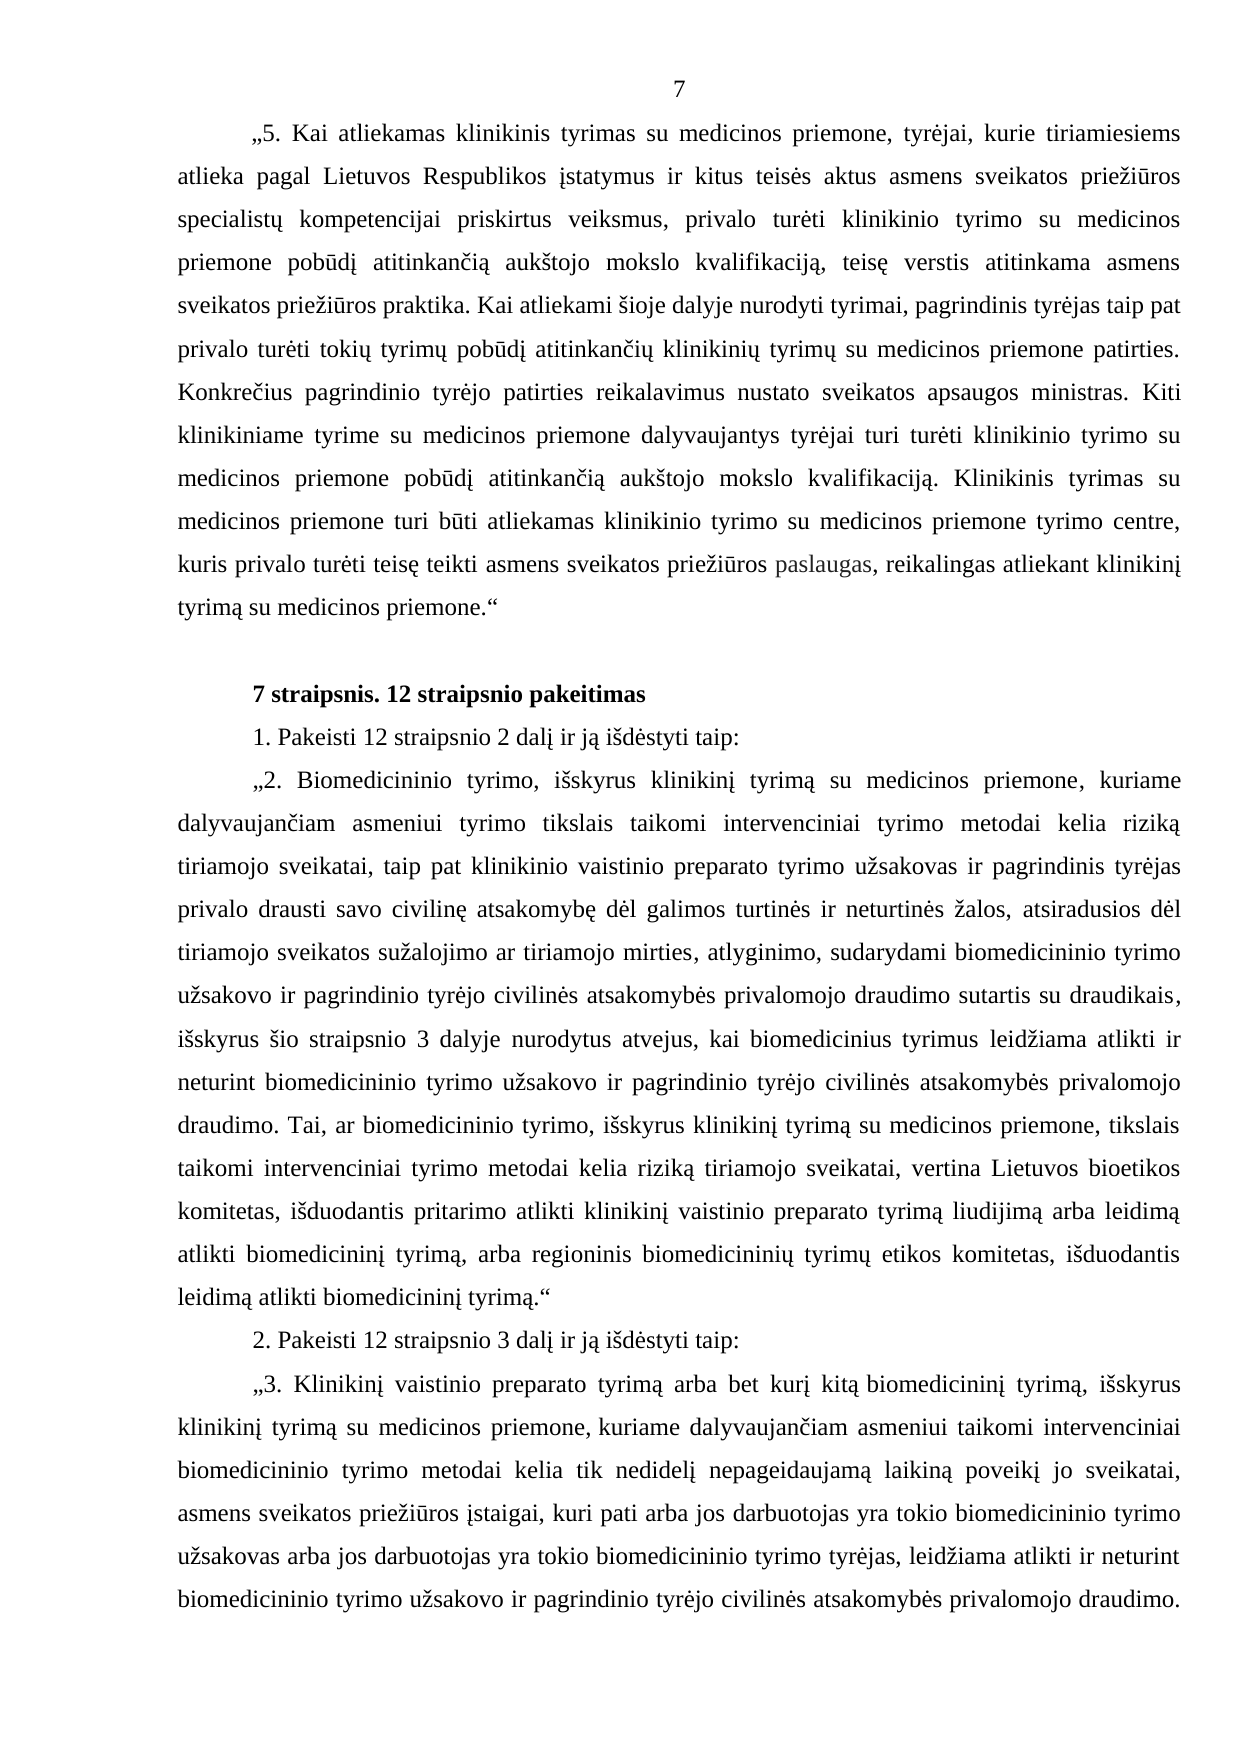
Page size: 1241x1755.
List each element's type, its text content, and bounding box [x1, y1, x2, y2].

text „5. Kai atliekamas klinikinis tyrimas su medicinos priemone, tyrėjai, kurie tiriamiesiems atlieka pagal Lietuvos Respublikos įstatymus ir kitus teisės aktus asmens sveikatos priežiūros specialistų kompetencijai priskirtus veiksmus, privalo turėti klinikinio tyrimo su medicinos priemone pobūdį atitinkančią aukštojo mokslo kvalifikaciją, teisę verstis atitinkama asmens sveikatos priežiūros praktika. Kai atliekami šioje dalyje nurodyti tyrimai, pagrindinis tyrėjas taip pat privalo turėti tokių tyrimų pobūdį atitinkančių klinikinių tyrimų su medicinos priemone patirties. Konkrečius pagrindinio tyrėjo patirties reikalavimus nustato sveikatos apsaugos ministras. Kiti klinikiniame tyrime su medicinos priemone dalyvaujantys tyrėjai turi turėti klinikinio tyrimo su medicinos priemone pobūdį atitinkančią aukštojo mokslo kvalifikaciją. Klinikinis tyrimas su medicinos priemone turi būti atliekamas klinikinio tyrimo su medicinos priemone tyrimo centre, kuris privalo turėti teisę teikti asmens sveikatos priežiūros paslaugas, reikalingas atliekant klinikinį tyrimą su medicinos priemone.“ [177, 118, 1181, 621]
text 2. Pakeisti 12 straipsnio 3 dalį ir ją išdėstyti taip: [252, 1326, 1181, 1354]
text 7 straipsnis. 12 straipsnio pakeitimas [177, 679, 1181, 707]
text 1. Pakeisti 12 straipsnio 2 dalį ir ją išdėstyti taip: [252, 722, 1181, 751]
text „2. Biomedicininio tyrimo, išskyrus klinikinį tyrimą su medicinos priemone, kuriame dalyvaujančiam asmeniui tyrimo tikslais taikomi intervenciniai tyrimo metodai kelia riziką tiriamojo sveikatai, taip pat klinikinio vaistinio preparato tyrimo užsakovas ir pagrindinis tyrėjas privalo drausti savo civilinę atsakomybę dėl galimos turtinės ir neturtinės žalos, atsiradusios dėl tiriamojo sveikatos sužalojimo ar tiriamojo mirties, atlyginimo, sudarydami biomedicininio tyrimo užsakovo ir pagrindinio tyrėjo civilinės atsakomybės privalomojo draudimo sutartis su draudikais, išskyrus šio straipsnio 3 dalyje nurodytus atvejus, kai biomedicinius tyrimus leidžiama atlikti ir neturint biomedicininio tyrimo užsakovo ir pagrindinio tyrėjo civilinės atsakomybės privalomojo draudimo. Tai, ar biomedicininio tyrimo, išskyrus klinikinį tyrimą su medicinos priemone, tikslais taikomi intervenciniai tyrimo metodai kelia riziką tiriamojo sveikatai, vertina Lietuvos bioetikos komitetas, išduodantis pritarimo atlikti klinikinį vaistinio preparato tyrimą liudijimą arba leidimą atlikti biomedicininį tyrimą, arba regioninis biomedicininių tyrimų etikos komitetas, išduodantis leidimą atlikti biomedicininį tyrimą.“ [177, 765, 1181, 1311]
text „3. Klinikinį vaistinio preparato tyrimą arba bet kurį kitą biomedicininį tyrimą, išskyrus klinikinį tyrimą su medicinos priemone, kuriame dalyvaujančiam asmeniui taikomi intervenciniai biomedicininio tyrimo metodai kelia tik nedidelį nepageidaujamą laikiną poveikį jo sveikatai, asmens sveikatos priežiūros įstaigai, kuri pati arba jos darbuotojas yra tokio biomedicininio tyrimo užsakovas arba jos darbuotojas yra tokio biomedicininio tyrimo tyrėjas, leidžiama atlikti ir neturint biomedicininio tyrimo užsakovo ir pagrindinio tyrėjo civilinės atsakomybės privalomojo draudimo. [177, 1369, 1181, 1613]
